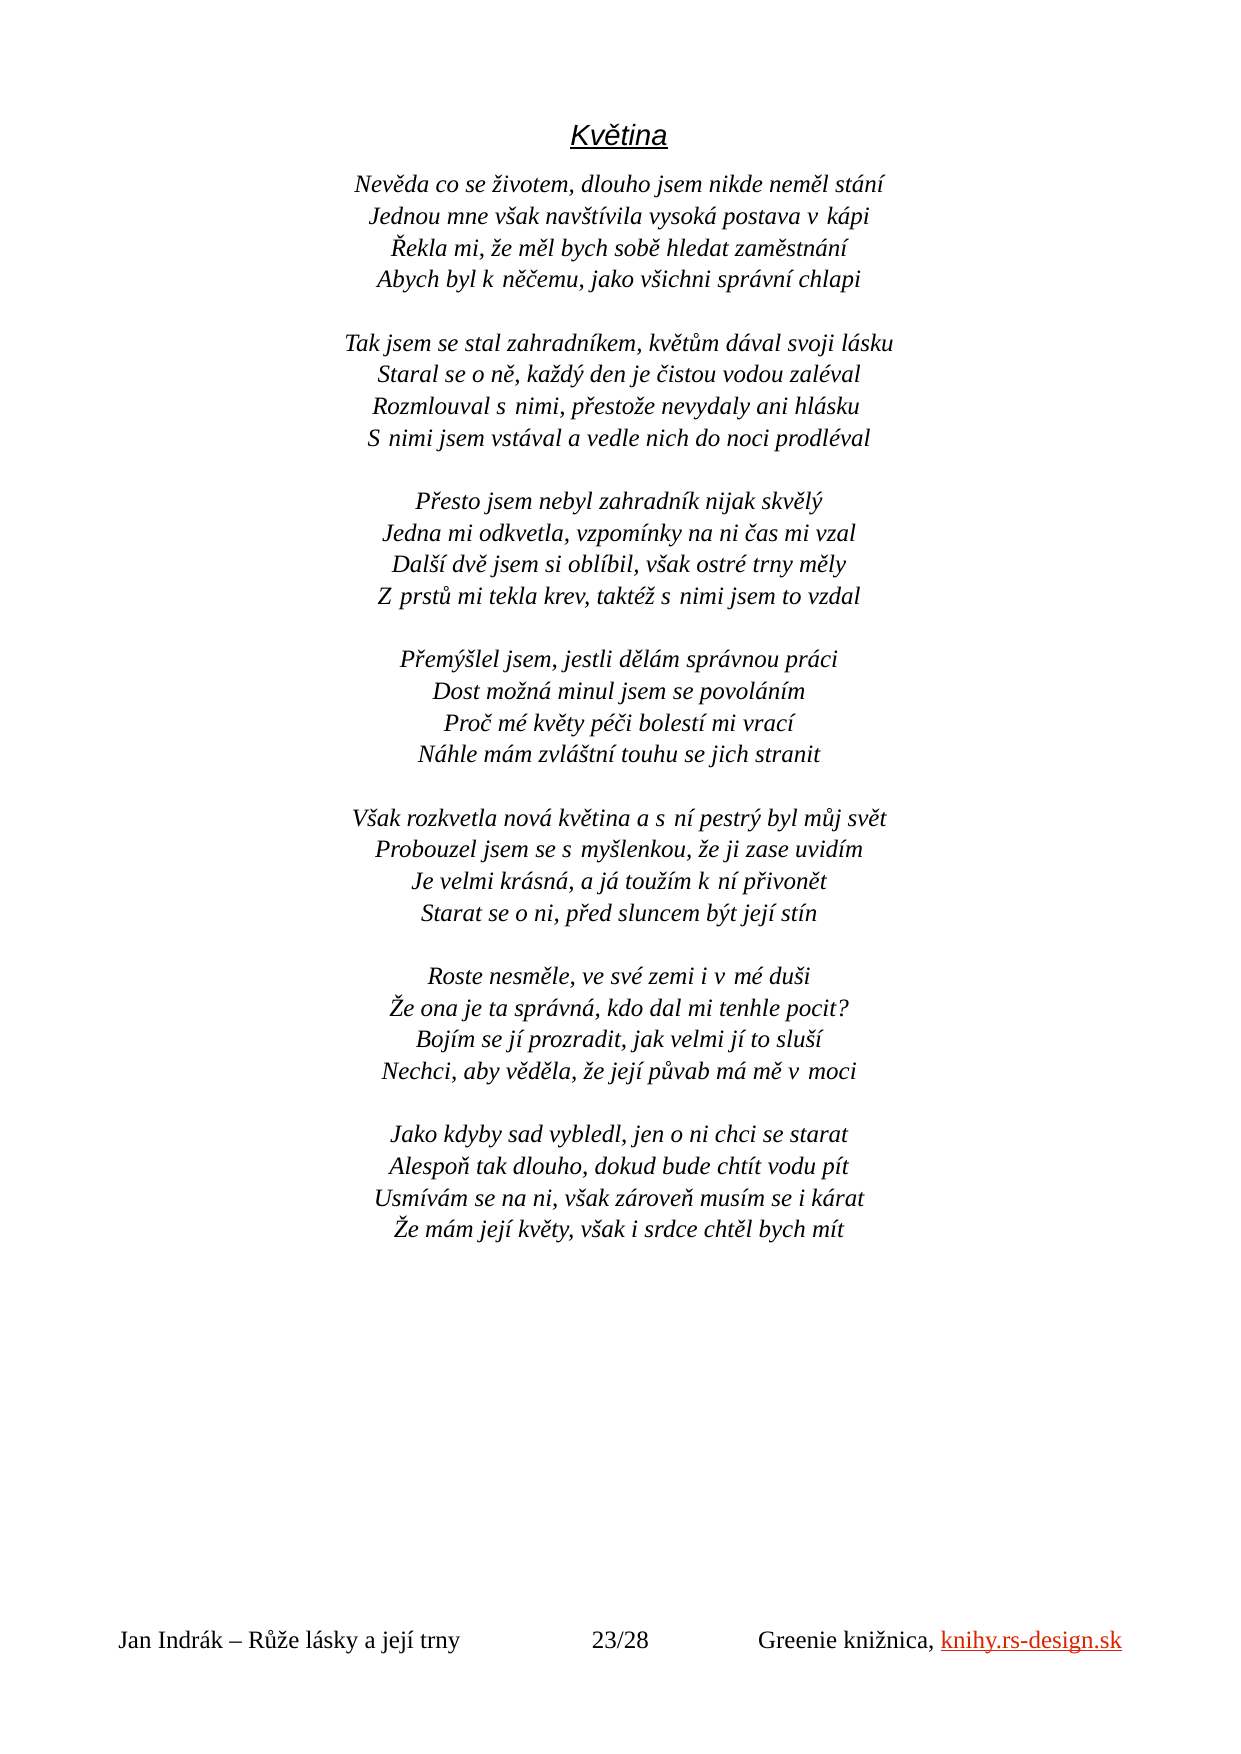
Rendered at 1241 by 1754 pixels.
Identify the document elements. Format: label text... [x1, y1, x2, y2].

text Rozmlouval s nimi, přestože nevydaly ani hlásku [100, 391, 1140, 420]
text Proč mé květy péči bolestí mi vrací [100, 708, 1140, 736]
text Jedna mi odkvetla, vzpomínky na ni čas mi vzal [100, 518, 1140, 546]
text Alespoň tak dlouho, dokud bude chtít vodu pít [100, 1151, 1140, 1180]
text Bojím se jí prozradit, jak velmi jí to sluší [100, 1024, 1140, 1053]
text Starat se o ni, před sluncem být její stín [100, 898, 1140, 926]
text Přesto jsem nebyl zahradník nijak skvělý [100, 486, 1140, 515]
text Náhle mám zvláštní touhu se jich stranit [100, 739, 1140, 768]
text Tak jsem se stal zahradníkem, květům dával svoji lásku [100, 328, 1140, 356]
text Přemýšlel jsem, jestli dělám správnou práci [100, 644, 1140, 673]
text Jako kdyby sad vybledl, jen o ni chci se starat [100, 1119, 1140, 1148]
text Probouzel jsem se s myšlenkou, že ji zase uvidím [100, 834, 1140, 863]
text Řekla mi, že měl bych sobě hledat zaměstnání [100, 233, 1140, 261]
text Další dvě jsem si oblíbil, však ostré trny měly [100, 549, 1140, 578]
text Že mám její květy, však i srdce chtěl bych mít [100, 1214, 1140, 1243]
text S nimi jsem vstával a vedle nich do noci prodléval [100, 423, 1140, 451]
text Však rozkvetla nová květina a s ní pestrý byl můj svět [100, 803, 1140, 831]
subtitle Květina [100, 118, 1140, 152]
text Nevěda co se životem, dlouho jsem nikde neměl stání [100, 169, 1140, 198]
text Z prstů mi tekla krev, taktéž s nimi jsem to vzdal [100, 581, 1140, 610]
text Nechci, aby věděla, že její půvab má mě v moci [100, 1056, 1140, 1085]
text Usmívám se na ni, však zároveň musím se i kárat [100, 1183, 1140, 1211]
text Abych byl k něčemu, jako všichni správní chlapi [100, 264, 1140, 293]
text Je velmi krásná, a já toužím k ní přivonět [100, 866, 1140, 895]
text Jednou mne však navštívila vysoká postava v kápi [100, 201, 1140, 230]
text Dost možná minul jsem se povoláním [100, 676, 1140, 705]
text Staral se o ně, každý den je čistou vodou zaléval [100, 359, 1140, 388]
text Roste nesměle, ve své zemi i v mé duši [100, 961, 1140, 990]
text Že ona je ta správná, kdo dal mi tenhle pocit? [100, 993, 1140, 1021]
